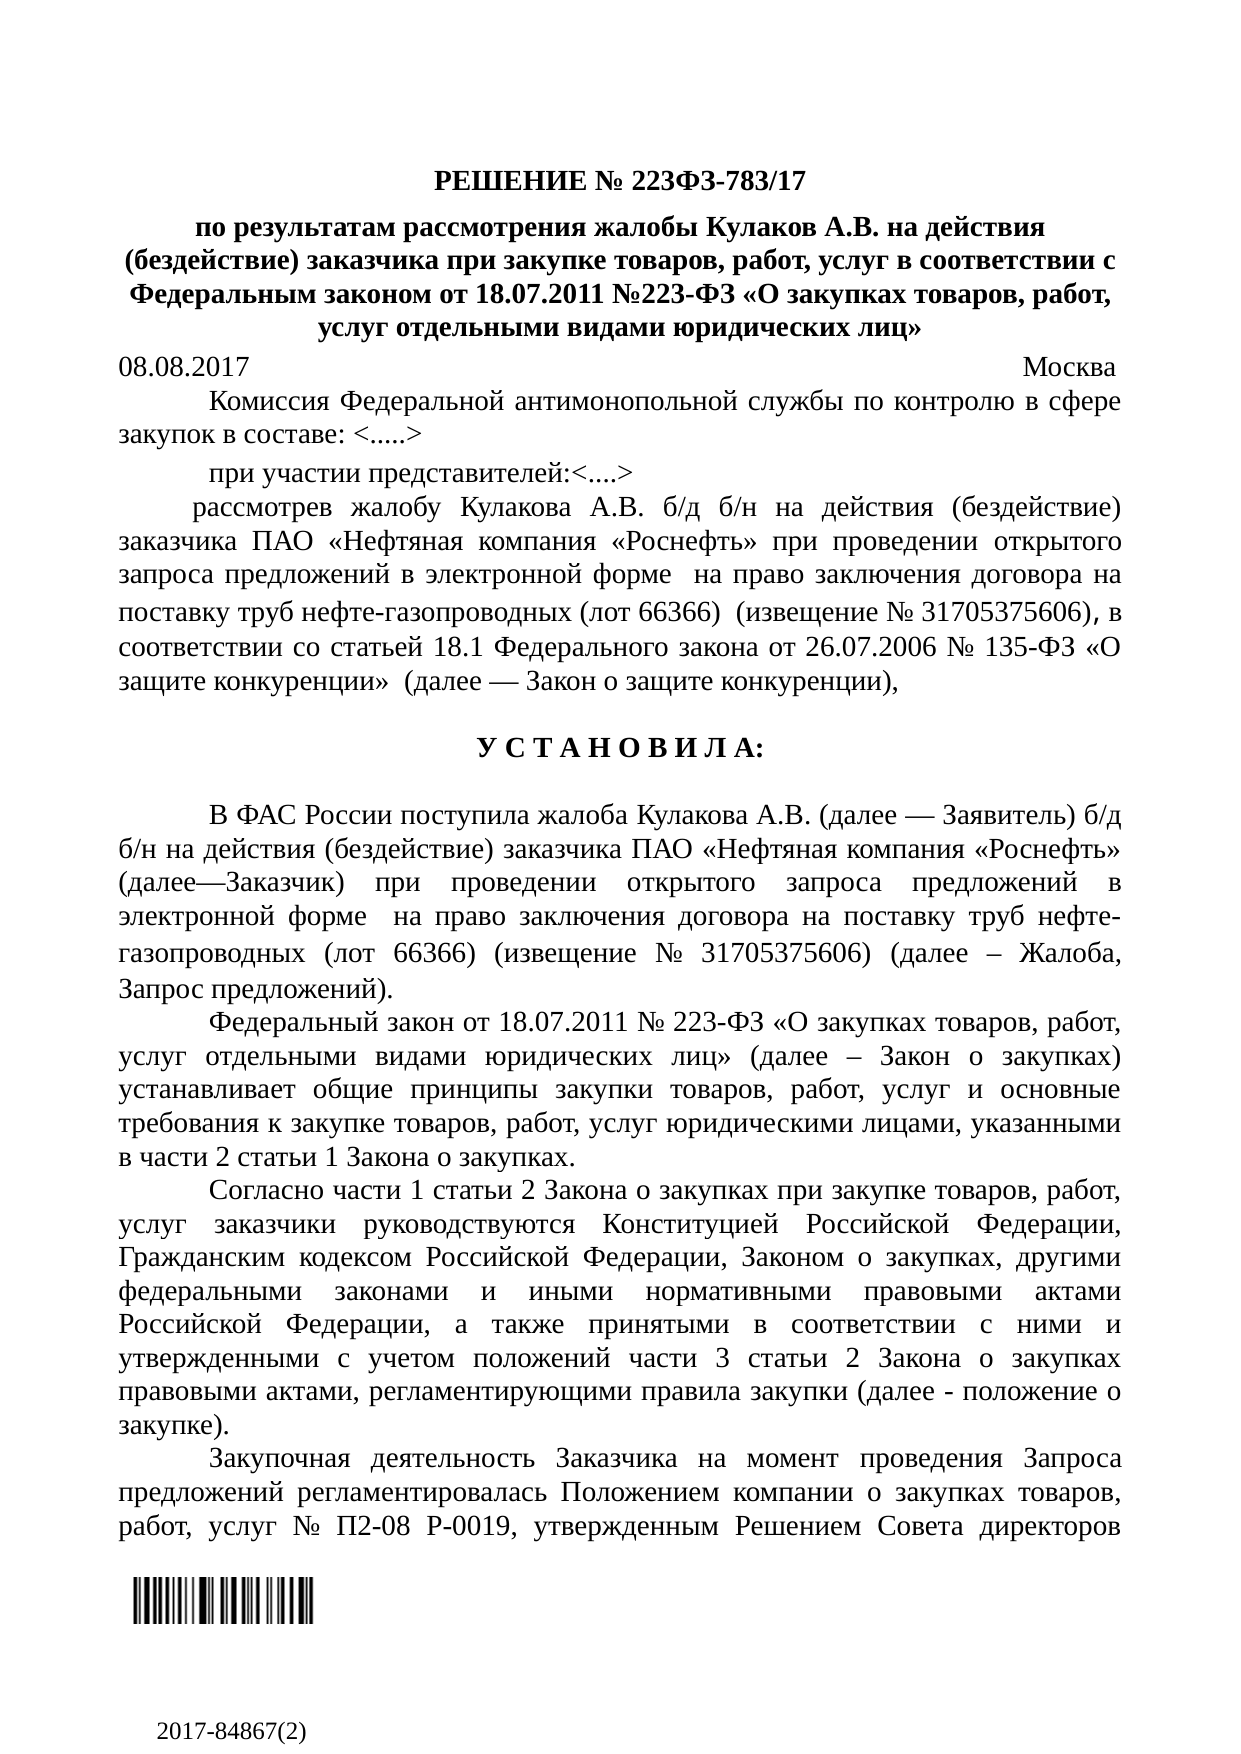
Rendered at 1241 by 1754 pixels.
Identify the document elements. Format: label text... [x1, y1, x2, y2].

text 08.08.2017 Москва [118, 349, 1122, 383]
text по результатам рассмотрения жалобы Кулаков А.В. на действия (бездействие) заказчика при закупке товаров, работ, услуг в соответствии с Федеральным законом от 18.07.2011 №223-ФЗ «О закупках товаров, работ, услуг отдельными видами юридических лиц» [118, 209, 1122, 343]
text В ФАС России поступила жалоба Кулакова А.В. (далее — Заявитель) б/д б/н на действия (бездействие) заказчика ПАО «Нефтяная компания «Роснефть» (далее—Заказчик) при проведении открытого запроса предложений в электронной форме на право заключения договора на поставку труб нефте-газопроводных (лот 66366) (извещение № 31705375606) (далее – Жалоба, Запрос предложений). [118, 797, 1122, 1004]
text РЕШЕНИЕ № 223ФЗ-783/17 [118, 163, 1122, 197]
text Закупочная деятельность Заказчика на момент проведения Запроса предложений регламентировалась Положением компании о закупках товаров, работ, услуг № П2-08 Р-0019, утвержденным Решением Совета директоров [118, 1441, 1122, 1541]
text Федеральный закон от 18.07.2011 № 223-ФЗ «О закупках товаров, работ, услуг отдельными видами юридических лиц» (далее – Закон о закупках) устанавливает общие принципы закупки товаров, работ, услуг и основные требования к закупке товаров, работ, услуг юридическими лицами, указанными в части 2 статьи 1 Закона о закупках. [118, 1004, 1122, 1172]
picture [118, 1577, 331, 1624]
text рассмотрев жалобу Кулакова А.В. б/д б/н на действия (бездействие) заказчика ПАО «Нефтяная компания «Роснефть» при проведении открытого запроса предложений в электронной форме на право заключения договора на поставку труб нефте-газопроводных (лот 66366) (извещение № 31705375606), в соответствии со статьей 18.1 Федерального закона от 26.07.2006 № 135-ФЗ «О защите конкуренции» (далее — Закон о защите конкуренции), [118, 489, 1122, 697]
text при участии представителей:<....> [118, 456, 1122, 489]
text У С Т А Н О В И Л А: [118, 730, 1122, 764]
text Согласно части 1 статьи 2 Закона о закупках при закупке товаров, работ, услуг заказчики руководствуются Конституцией Российской Федерации, Гражданским кодексом Российской Федерации, Законом о закупках, другими федеральными законами и иными нормативными правовыми актами Российской Федерации, а также принятыми в соответствии с ними и утвержденными с учетом положений части 3 статьи 2 Закона о закупках правовыми актами, регламентирующими правила закупки (далее - положение о закупке). [118, 1172, 1122, 1441]
text Комиссия Федеральной антимонопольной службы по контролю в сфере закупок в составе: <.....> [118, 383, 1122, 450]
